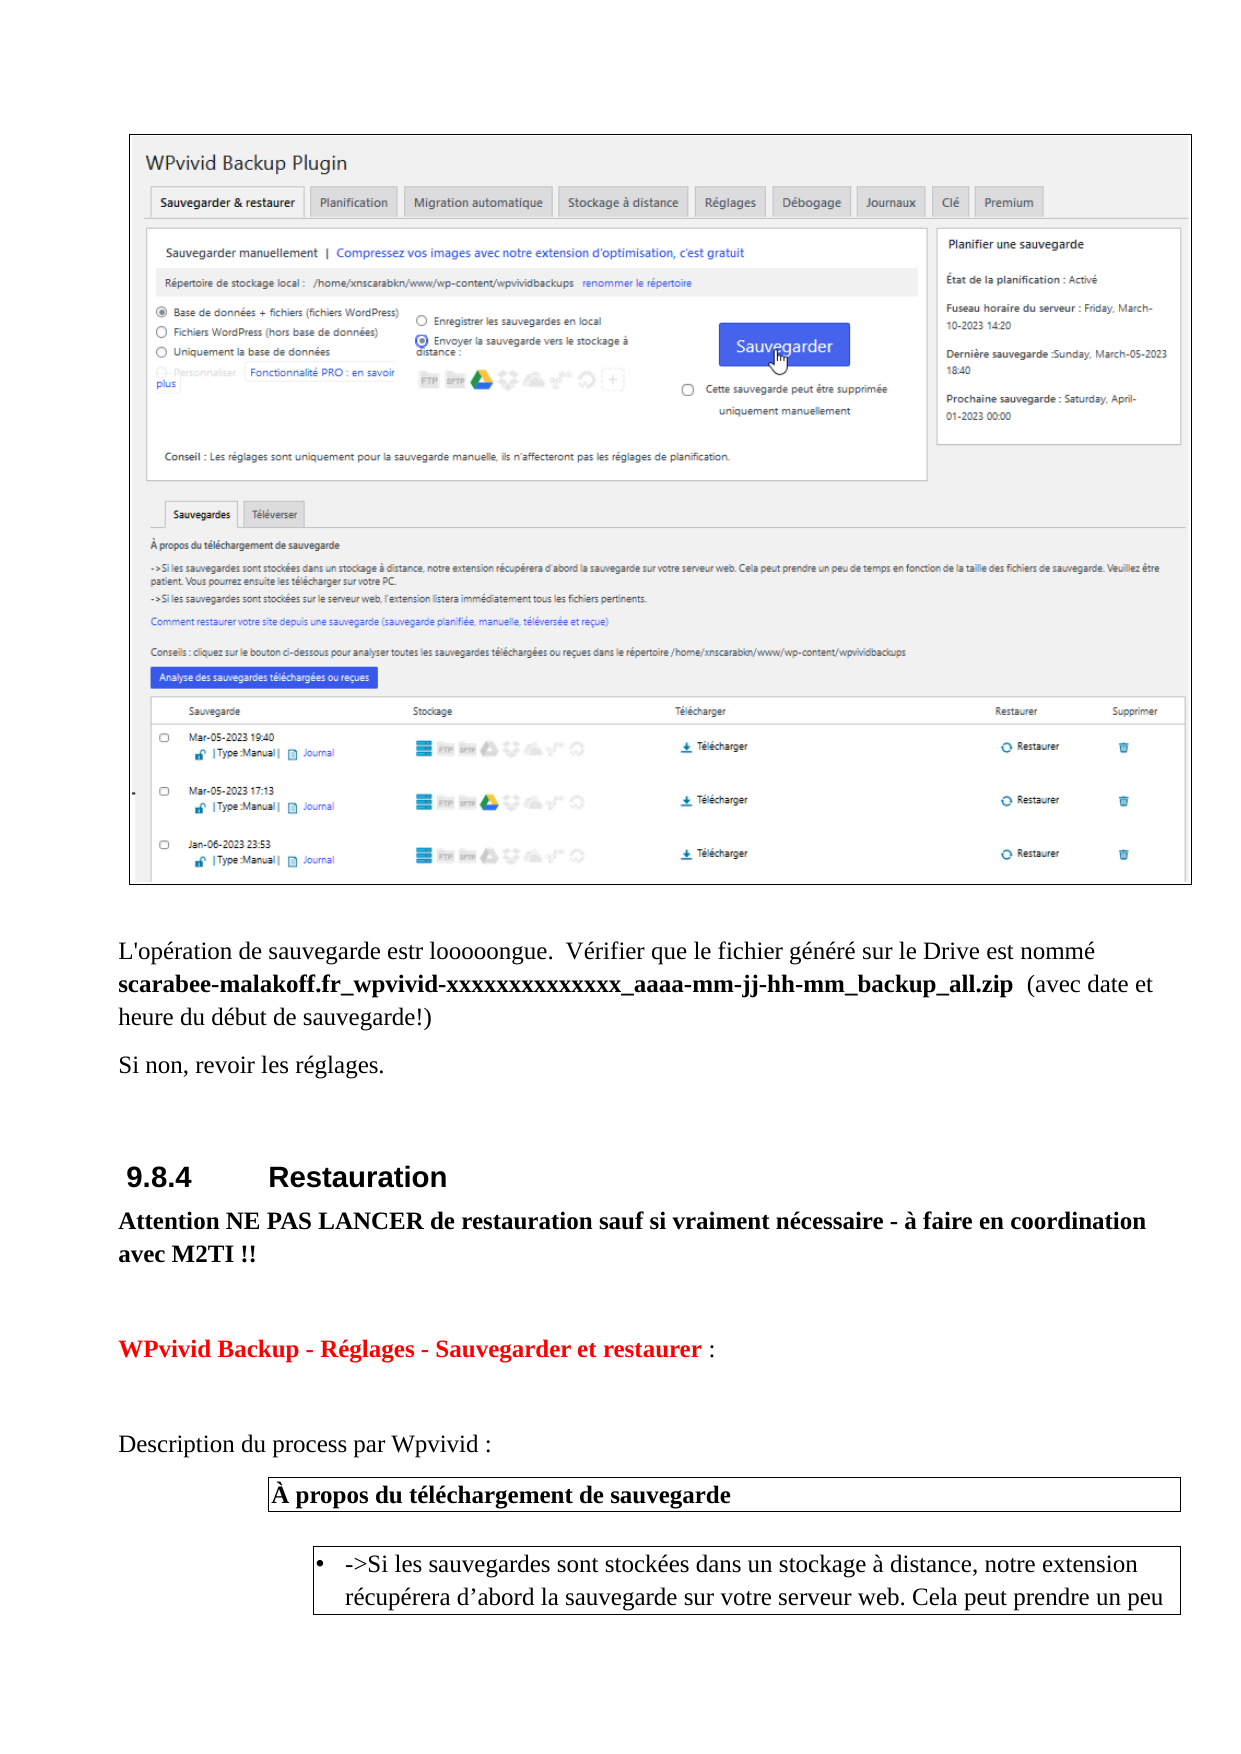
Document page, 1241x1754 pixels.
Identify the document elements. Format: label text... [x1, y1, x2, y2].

list ->Si les sauvegardes sont stockées dans un stockage à distance, notre extension récupérera d’abord la sauvegarde sur votre serveur web. Cela peut prendre un peu [314, 1547, 1180, 1614]
picture [132, 136, 1189, 882]
text Attention NE PAS LANCER de restauration sauf si vraiment nécessaire - à faire en coordination avec M2TI !! [118, 1206, 1181, 1267]
text Description du process par Wpvivid : [118, 1429, 1181, 1458]
text Si non, revoir les réglages. [118, 1050, 1181, 1078]
subtitle Restauration [118, 1159, 1181, 1193]
text À propos du téléchargement de sauvegarde [269, 1478, 1180, 1511]
text WPvivid Backup - Réglages - Sauvegarder et restaurer : [118, 1334, 1181, 1363]
text L'opération de sauvegarde estr looooongue. Vérifier que le fichier généré sur le Drive est nommé scarabee-malakoff.fr_wpvivid-xxxxxxxxxxxxxx_aaaa-mm-jj-hh-mm_backup_all.zip (avec date et heure du début de sauvegarde!) [118, 936, 1181, 1031]
